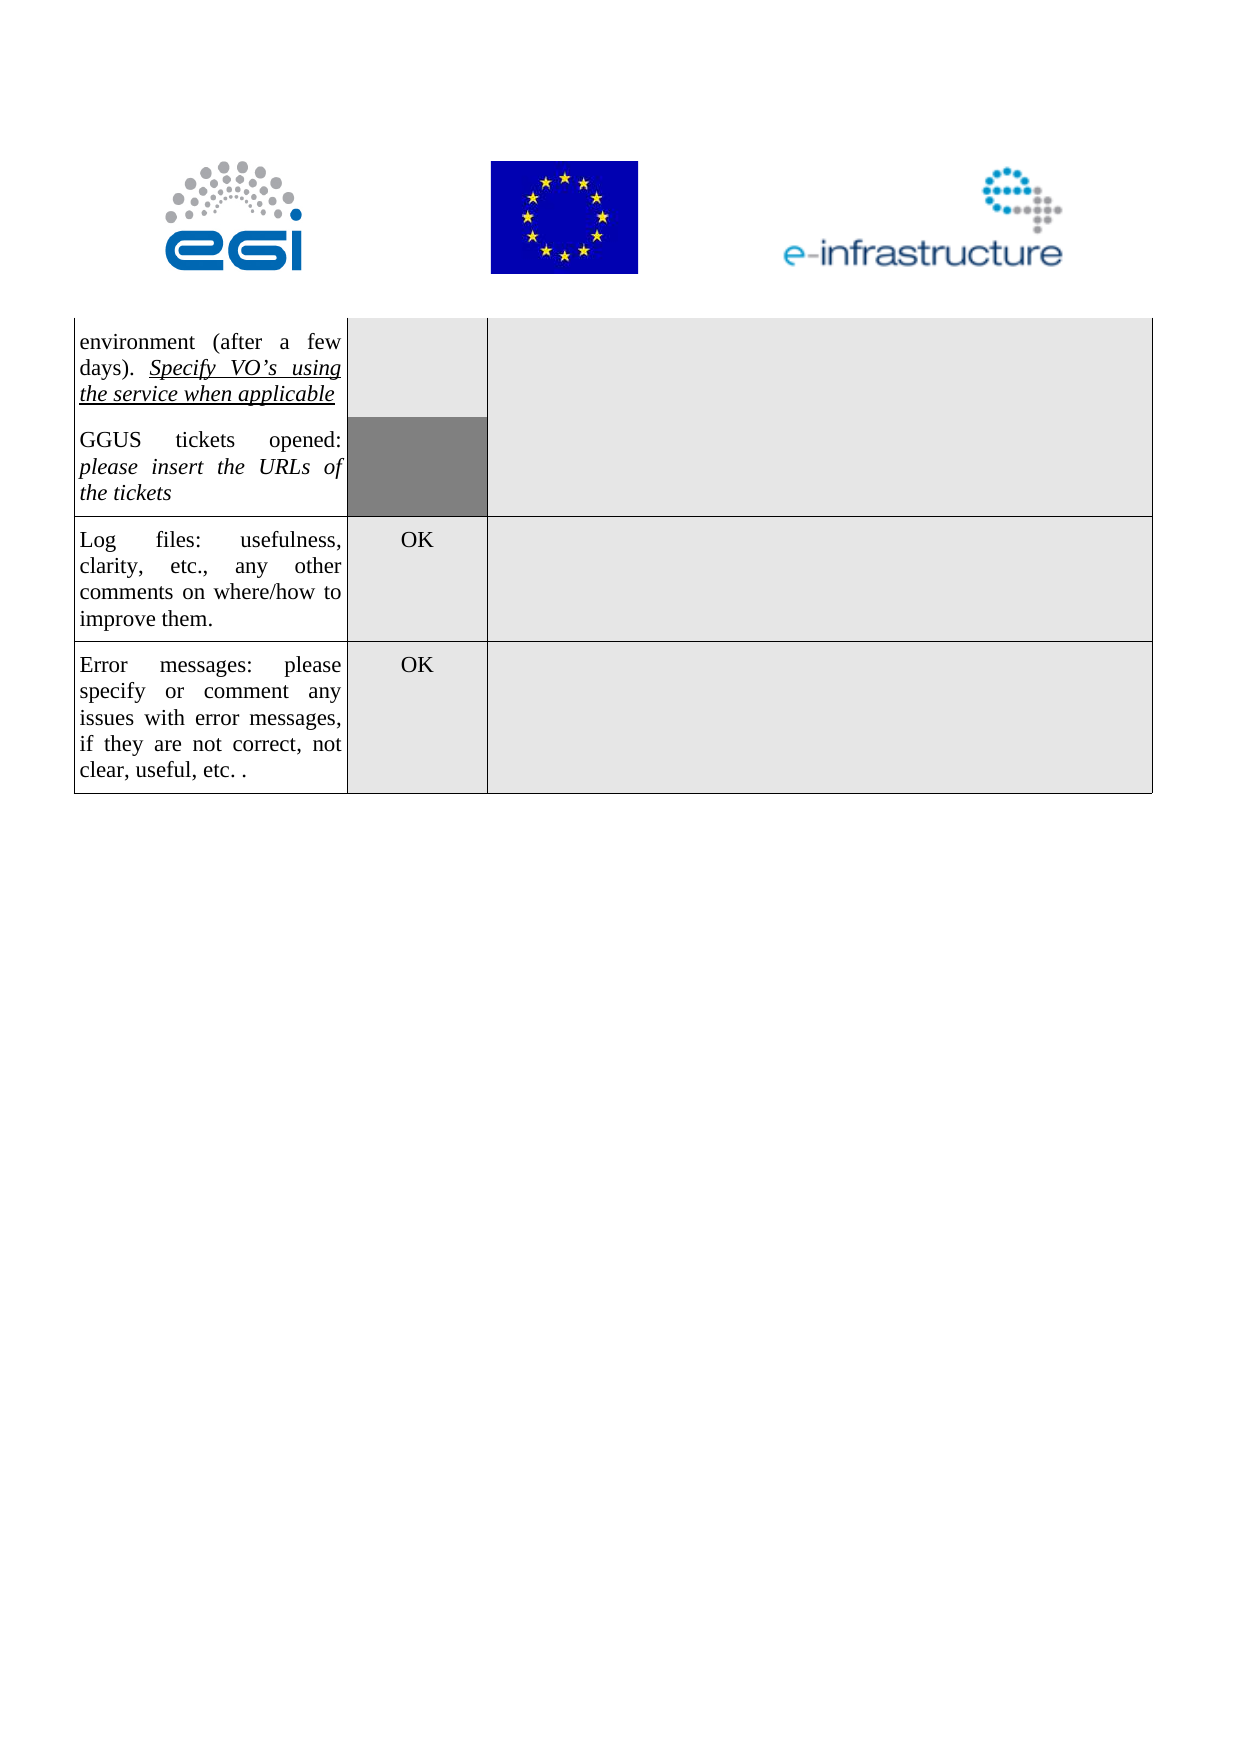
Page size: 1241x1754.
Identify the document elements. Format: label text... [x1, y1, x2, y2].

table_cell [348, 417, 487, 516]
picture [164, 161, 303, 272]
table_cell [488, 517, 1152, 641]
table_cell [348, 318, 487, 417]
table_cell [488, 642, 1152, 793]
picture [777, 161, 1070, 274]
table_cell [488, 318, 1152, 417]
table_cell GGUS tickets opened: please insert the URLs of the tickets [75, 417, 347, 516]
table_cell Error messages: please specify or comment any issues with error messages, if they are not correct, not clear, useful, etc. . [75, 642, 347, 793]
table_cell OK [348, 517, 487, 641]
table_cell Log files: usefulness, clarity, etc., any other comments on where/how to improve them. [75, 517, 347, 641]
table_cell OK [348, 642, 487, 793]
table_cell environment (after a few days). Specify VO’s using the service when applicable [75, 318, 347, 417]
picture [490, 161, 639, 274]
table_cell [488, 417, 1152, 516]
